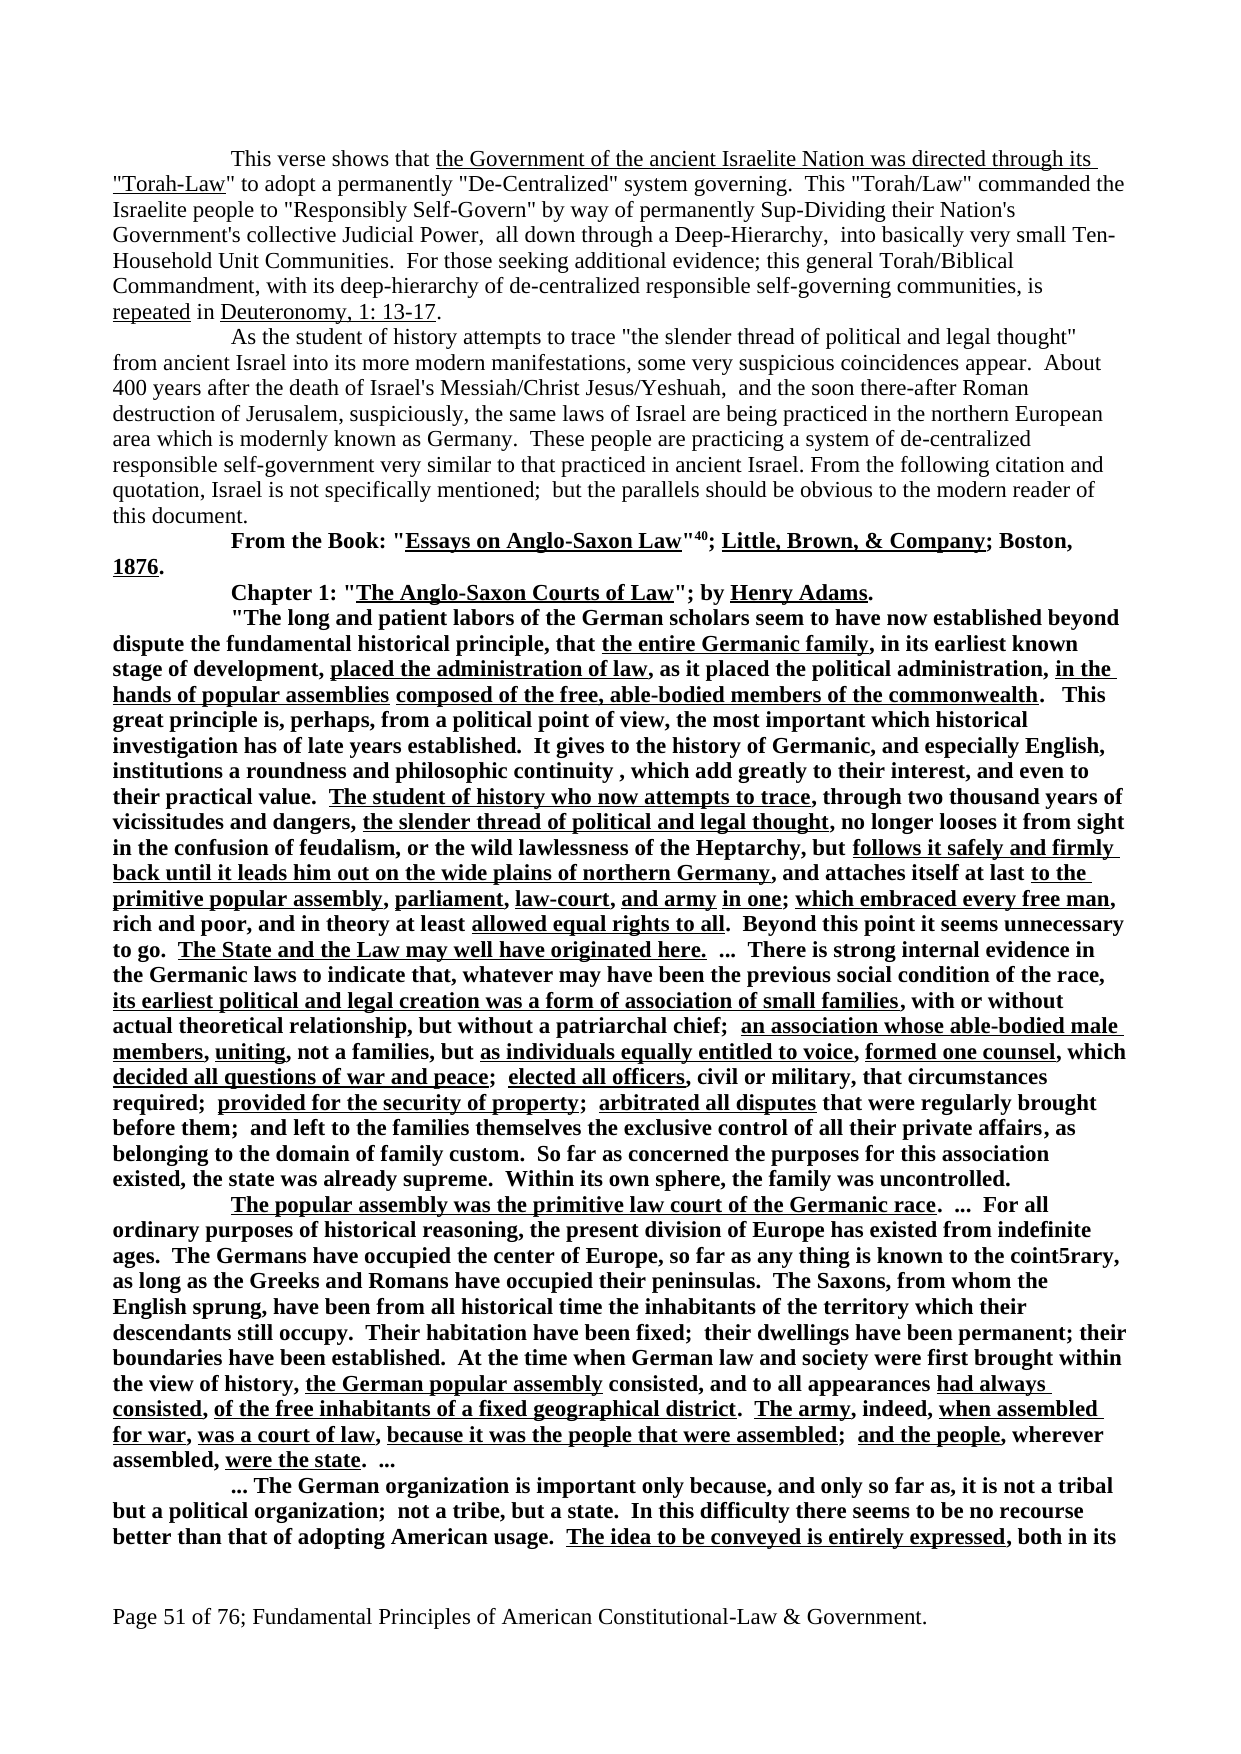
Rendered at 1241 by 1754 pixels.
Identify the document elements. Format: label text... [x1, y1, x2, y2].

text As the student of history attempts to trace "the slender thread of political and legal thought" from ancient Israel into its more modern manifestations, some very suspicious coincidences appear. About 400 years after the death of Israel's Messiah/Christ Jesus/Yeshuah, and the soon there-after Roman destruction of Jerusalem, suspiciously, the same laws of Israel are being practiced in the northern European area which is modernly known as Germany. These people are practicing a system of de-centralized responsible self-government very similar to that practiced in ancient Israel. From the following citation and quotation, Israel is not specifically mentioned; but the parallels should be obvious to the modern reader of this document. [112, 324, 1128, 528]
text "The long and patient labors of the German scholars seem to have now established beyond dispute the fundamental historical principle, that the entire Germanic family, in its earliest known stage of development, placed the administration of law, as it placed the political administration, in the hands of popular assemblies composed of the free, able-bodied members of the commonwealth. This great principle is, perhaps, from a political point of view, the most important which historical investigation has of late years established. It gives to the history of Germanic, and especially English, institutions a roundness and philosophic continuity , which add greatly to their interest, and even to their practical value. The student of history who now attempts to trace, through two thousand years of vicissitudes and dangers, the slender thread of political and legal thought, no longer looses it from sight in the confusion of feudalism, or the wild lawlessness of the Heptarchy, but follows it safely and firmly back until it leads him out on the wide plains of northern Germany, and attaches itself at last to the primitive popular assembly, parliament, law-court, and army in one; which embraced every free man, rich and poor, and in theory at least allowed equal rights to all. Beyond this point it seems unnecessary to go. The State and the Law may well have originated here. ... There is strong internal evidence in the Germanic laws to indicate that, whatever may have been the previous social condition of the race, its earliest political and legal creation was a form of association of small families, with or without actual theoretical relationship, but without a patriarchal chief; an association whose able-bodied male members, uniting, not a families, but as individuals equally entitled to voice, formed one counsel, which decided all questions of war and peace; elected all officers, civil or military, that circumstances required; provided for the security of property; arbitrated all disputes that were regularly brought before them; and left to the families themselves the exclusive control of all their private affairs, as belonging to the domain of family custom. So far as concerned the purposes for this association existed, the state was already supreme. Within its own sphere, the family was uncontrolled. [112, 605, 1128, 1192]
text Chapter 1: "The Anglo-Saxon Courts of Law"; by Henry Adams. [112, 579, 1128, 605]
text The popular assembly was the primitive law court of the Germanic race. ... For all ordinary purposes of historical reasoning, the present division of Europe has existed from indefinite ages. The Germans have occupied the center of Europe, so far as any thing is known to the coint5rary, as long as the Greeks and Romans have occupied their peninsulas. The Saxons, from whom the English sprung, have been from all historical time the inhabitants of the territory which their descendants still occupy. Their habitation have been fixed; their dwellings have been permanent; their boundaries have been established. At the time when German law and society were first brought within the view of history, the German popular assembly consisted, and to all appearances had always consisted, of the free inhabitants of a fixed geographical district. The army, indeed, when assembled for war, was a court of law, because it was the people that were assembled; and the people, wherever assembled, were the state. ... [112, 1192, 1128, 1473]
text From the Book: "Essays on Anglo-Saxon Law"; Little, Brown, & Company; Boston, 1876. [112, 528, 1128, 579]
text This verse shows that the Government of the ancient Israelite Nation was directed through its "Torah-Law" to adopt a permanently "De-Centralized" system governing. This "Torah/Law" commanded the Israelite people to "Responsibly Self-Govern" by way of permanently Sup-Dividing their Nation's Government's collective Judicial Power, all down through a Deep-Hierarchy, into basically very small Ten-Household Unit Communities. For those seeking additional evidence; this general Torah/Biblical Commandment, with its deep-hierarchy of de-centralized responsible self-governing communities, is repeated in Deuteronomy, 1: 13-17. [112, 146, 1128, 324]
text ... The German organization is important only because, and only so far as, it is not a tribal but a political organization; not a tribe, but a state. In this difficulty there seems to be no recourse better than that of adopting American usage. The idea to be conveyed is entirely expressed, both in its [112, 1473, 1128, 1549]
